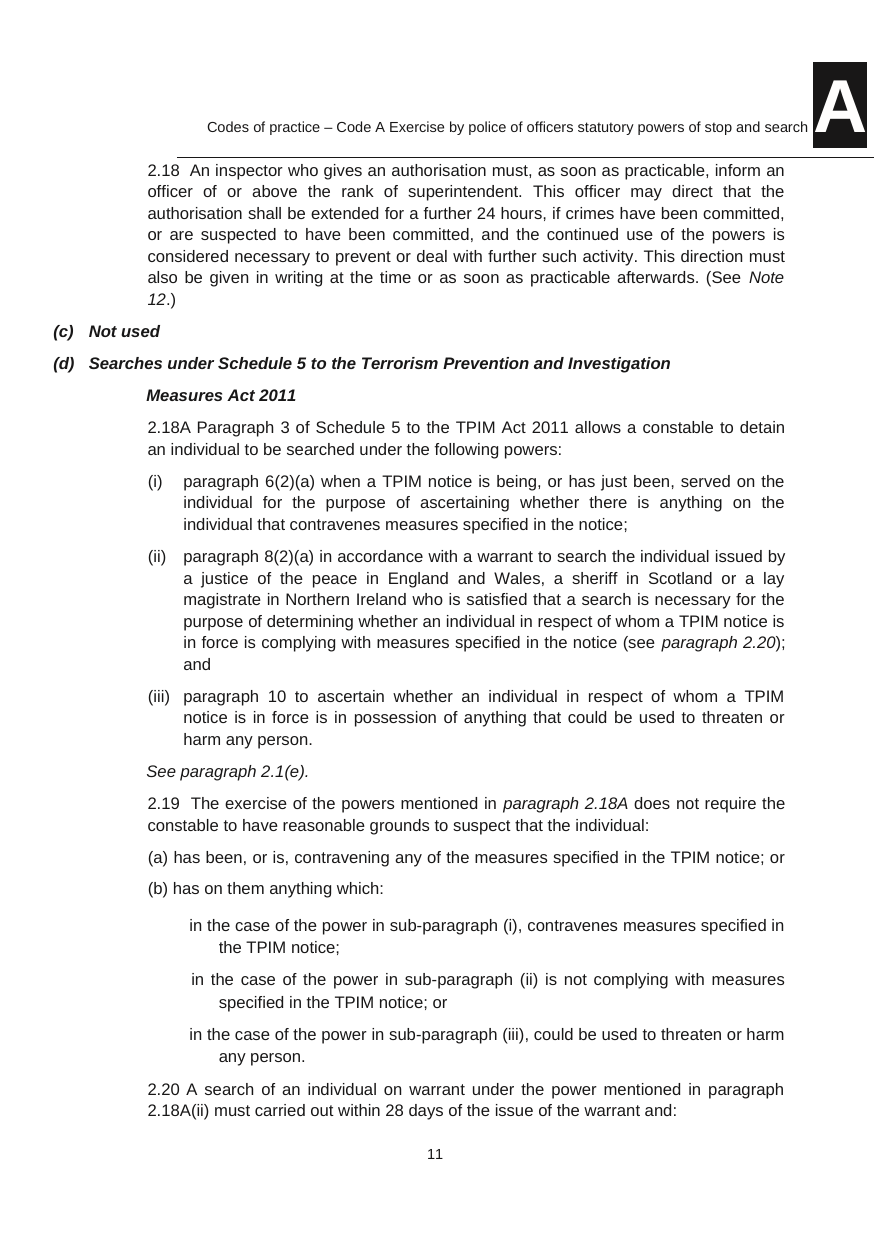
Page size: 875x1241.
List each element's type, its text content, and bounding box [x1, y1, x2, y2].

text  in the case of the power in sub-paragraph (iii), could be used to threaten or harm any person. [183, 1021, 786, 1066]
list paragraph 10 to ascertain whether an individual in respect of whom a TPIM notice is in force is in possession of anything that could be used to threaten or harm any person. [148, 686, 786, 748]
text 2.18 An inspector who gives an authorisation must, as soon as practicable, inform an officer of or above the rank of superintendent. This officer may direct that the authorisation shall be extended for a further 24 hours, if crimes have been committed, or are suspected to have been committed, and the continued use of the powers is considered necessary to prevent or deal with further such activity. This direction must also be given in writing at the time or as soon as practicable afterwards. (See Note 12.) [147, 148, 786, 309]
subtitle Measures Act 2011 [146, 386, 786, 405]
text  in the case of the power in sub-paragraph (i), contravenes measures specified in the TPIM notice; [183, 912, 786, 957]
text  in the case of the power in sub-paragraph (ii) is not complying with measures specified in the TPIM notice; or [183, 966, 786, 1012]
text See paragraph 2.1(e). [146, 762, 786, 781]
list paragraph 8(2)(a) in accordance with a warrant to search the individual issued by a justice of the peace in England and Wales, a sheriff in Scotland or a lay magistrate in Northern Ireland who is satisfied that a search is necessary for the purpose of determining whether an individual in respect of whom a TPIM notice is in force is complying with measures specified in the notice (see paragraph 2.20); and [148, 547, 786, 673]
list Not used [53, 322, 786, 341]
text 2.18A Paragraph 3 of Schedule 5 to the TPIM Act 2011 allows a constable to detain an individual to be searched under the following powers: [147, 418, 786, 459]
list paragraph 6(2)(a) when a TPIM notice is being, or has just been, served on the individual for the purpose of ascertaining whether there is anything on the individual that contravenes measures specified in the notice; [148, 472, 786, 534]
text 2.19 The exercise of the powers mentioned in paragraph 2.18A does not require the constable to have reasonable grounds to suspect that the individual: [147, 794, 786, 834]
list Searches under Schedule 5 to the Terrorism Prevention and Investigation [53, 354, 786, 373]
text 2.20 A search of an individual on warrant under the power mentioned in paragraph 2.18A(ii) must carried out within 28 days of the issue of the warrant and: [147, 1079, 786, 1120]
text (a) has been, or is, contravening any of the measures specified in the TPIM notice; or (b) has on them anything which: [148, 848, 786, 898]
